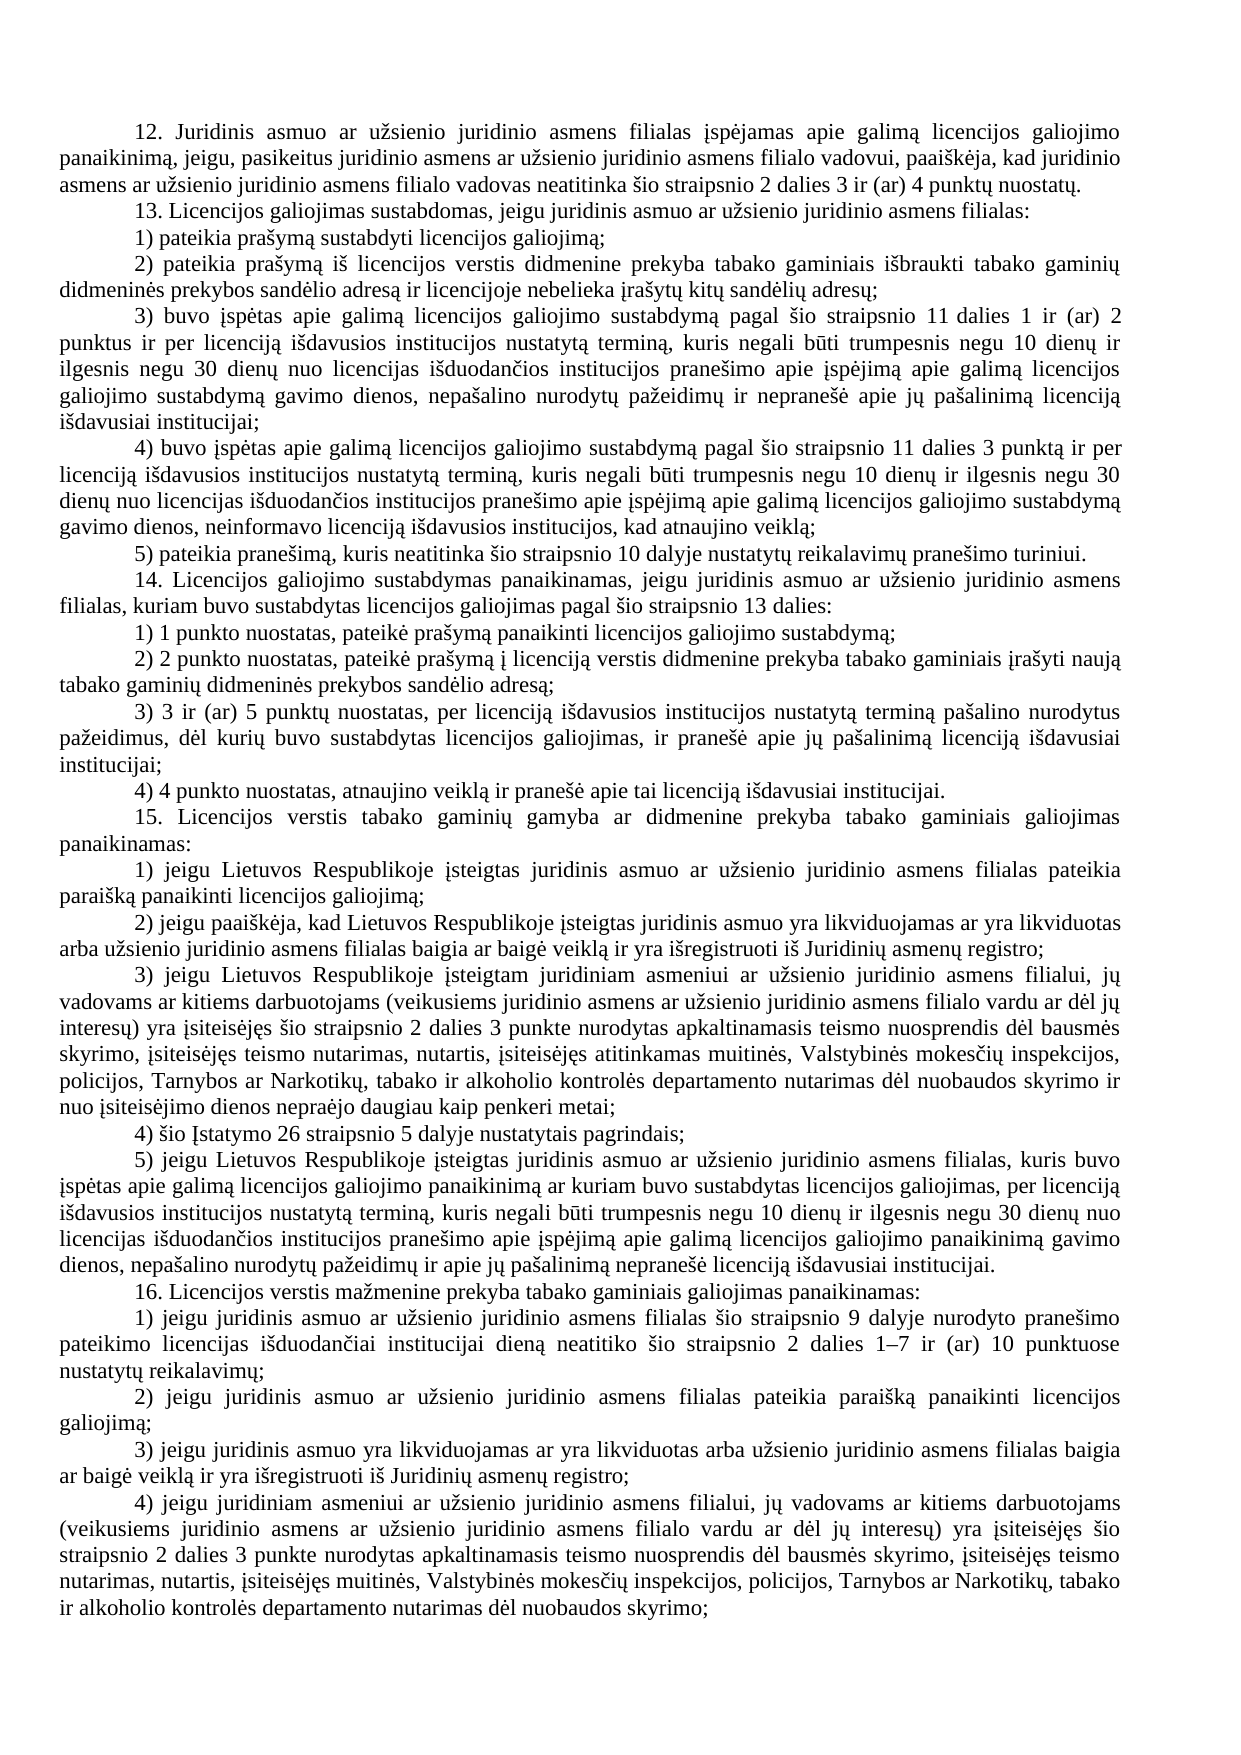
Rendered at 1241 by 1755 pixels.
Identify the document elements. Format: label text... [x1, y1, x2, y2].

text 3) buvo įspėtas apie galimą licencijos galiojimo sustabdymą pagal šio straipsnio 11 dalies 1 ir (ar) 2 punktus ir per licenciją išdavusios institucijos nustatytą terminą, kuris negali būti trumpesnis negu 10 dienų ir ilgesnis negu 30 dienų nuo licencijas išduodančios institucijos pranešimo apie įspėjimą apie galimą licencijos galiojimo sustabdymą gavimo dienos, nepašalino nurodytų pažeidimų ir nepranešė apie jų pašalinimą licenciją išdavusiai institucijai; [59, 303, 1122, 434]
text 1) pateikia prašymą sustabdyti licencijos galiojimą; [59, 223, 1122, 250]
text 5) pateikia pranešimą, kuris neatitinka šio straipsnio 10 dalyje nustatytų reikalavimų pranešimo turiniui. [59, 540, 1122, 566]
text 2) jeigu paaiškėja, kad Lietuvos Respublikoje įsteigtas juridinis asmuo yra likviduojamas ar yra likviduotas arba užsienio juridinio asmens filialas baigia ar baigė veiklą ir yra išregistruoti iš Juridinių asmenų registro; [59, 909, 1122, 961]
text 14. Licencijos galiojimo sustabdymas panaikinamas, jeigu juridinis asmuo ar užsienio juridinio asmens filialas, kuriam buvo sustabdytas licencijos galiojimas pagal šio straipsnio 13 dalies: [59, 566, 1122, 619]
text 1) jeigu juridinis asmuo ar užsienio juridinio asmens filialas šio straipsnio 9 dalyje nurodyto pranešimo pateikimo licencijas išduodančiai institucijai dieną neatitiko šio straipsnio 2 dalies 1–7 ir (ar) 10 punktuose nustatytų reikalavimų; [59, 1304, 1122, 1383]
text 3) jeigu Lietuvos Respublikoje įsteigtam juridiniam asmeniui ar užsienio juridinio asmens filialui, jų vadovams ar kitiems darbuotojams (veikusiems juridinio asmens ar užsienio juridinio asmens filialo vardu ar dėl jų interesų) yra įsiteisėjęs šio straipsnio 2 dalies 3 punkte nurodytas apkaltinamasis teismo nuosprendis dėl bausmės skyrimo, įsiteisėjęs teismo nutarimas, nutartis, įsiteisėjęs atitinkamas muitinės, Valstybinės mokesčių inspekcijos, policijos, Tarnybos ar Narkotikų, tabako ir alkoholio kontrolės departamento nutarimas dėl nuobaudos skyrimo ir nuo įsiteisėjimo dienos nepraėjo daugiau kaip penkeri metai; [59, 961, 1122, 1119]
text 4) šio Įstatymo 26 straipsnio 5 dalyje nustatytais pagrindais; [59, 1119, 1122, 1146]
text 3) 3 ir (ar) 5 punktų nuostatas, per licenciją išdavusios institucijos nustatytą terminą pašalino nurodytus pažeidimus, dėl kurių buvo sustabdytas licencijos galiojimas, ir pranešė apie jų pašalinimą licenciją išdavusiai institucijai; [59, 698, 1122, 777]
text 15. Licencijos verstis tabako gaminių gamyba ar didmenine prekyba tabako gaminiais galiojimas panaikinamas: [59, 803, 1122, 856]
text 2) jeigu juridinis asmuo ar užsienio juridinio asmens filialas pateikia paraišką panaikinti licencijos galiojimą; [59, 1383, 1122, 1436]
text 13. Licencijos galiojimas sustabdomas, jeigu juridinis asmuo ar užsienio juridinio asmens filialas: [59, 197, 1122, 223]
text 12. Juridinis asmuo ar užsienio juridinio asmens filialas įspėjamas apie galimą licencijos galiojimo panaikinimą, jeigu, pasikeitus juridinio asmens ar užsienio juridinio asmens filialo vadovui, paaiškėja, kad juridinio asmens ar užsienio juridinio asmens filialo vadovas neatitinka šio straipsnio 2 dalies 3 ir (ar) 4 punktų nuostatų. [59, 118, 1122, 197]
text 16. Licencijos verstis mažmenine prekyba tabako gaminiais galiojimas panaikinamas: [59, 1278, 1122, 1304]
text 1) jeigu Lietuvos Respublikoje įsteigtas juridinis asmuo ar užsienio juridinio asmens filialas pateikia paraišką panaikinti licencijos galiojimą; [59, 856, 1122, 909]
text 3) jeigu juridinis asmuo yra likviduojamas ar yra likviduotas arba užsienio juridinio asmens filialas baigia ar baigė veiklą ir yra išregistruoti iš Juridinių asmenų registro; [59, 1436, 1122, 1488]
text 4) jeigu juridiniam asmeniui ar užsienio juridinio asmens filialui, jų vadovams ar kitiems darbuotojams (veikusiems juridinio asmens ar užsienio juridinio asmens filialo vardu ar dėl jų interesų) yra įsiteisėjęs šio straipsnio 2 dalies 3 punkte nurodytas apkaltinamasis teismo nuosprendis dėl bausmės skyrimo, įsiteisėjęs teismo nutarimas, nutartis, įsiteisėjęs muitinės, Valstybinės mokesčių inspekcijos, policijos, Tarnybos ar Narkotikų, tabako ir alkoholio kontrolės departamento nutarimas dėl nuobaudos skyrimo; [59, 1488, 1122, 1620]
text 2) 2 punkto nuostatas, pateikė prašymą į licenciją verstis didmenine prekyba tabako gaminiais įrašyti naują tabako gaminių didmeninės prekybos sandėlio adresą; [59, 645, 1122, 698]
text 4) 4 punkto nuostatas, atnaujino veiklą ir pranešė apie tai licenciją išdavusiai institucijai. [59, 777, 1122, 803]
text 5) jeigu Lietuvos Respublikoje įsteigtas juridinis asmuo ar užsienio juridinio asmens filialas, kuris buvo įspėtas apie galimą licencijos galiojimo panaikinimą ar kuriam buvo sustabdytas licencijos galiojimas, per licenciją išdavusios institucijos nustatytą terminą, kuris negali būti trumpesnis negu 10 dienų ir ilgesnis negu 30 dienų nuo licencijas išduodančios institucijos pranešimo apie įspėjimą apie galimą licencijos galiojimo panaikinimą gavimo dienos, nepašalino nurodytų pažeidimų ir apie jų pašalinimą nepranešė licenciją išdavusiai institucijai. [59, 1146, 1122, 1278]
text 4) buvo įspėtas apie galimą licencijos galiojimo sustabdymą pagal šio straipsnio 11 dalies 3 punktą ir per licenciją išdavusios institucijos nustatytą terminą, kuris negali būti trumpesnis negu 10 dienų ir ilgesnis negu 30 dienų nuo licencijas išduodančios institucijos pranešimo apie įspėjimą apie galimą licencijos galiojimo sustabdymą gavimo dienos, neinformavo licenciją išdavusios institucijos, kad atnaujino veiklą; [59, 434, 1122, 540]
text 1) 1 punkto nuostatas, pateikė prašymą panaikinti licencijos galiojimo sustabdymą; [59, 619, 1122, 645]
text 2) pateikia prašymą iš licencijos verstis didmenine prekyba tabako gaminiais išbraukti tabako gaminių didmeninės prekybos sandėlio adresą ir licencijoje nebelieka įrašytų kitų sandėlių adresų; [59, 250, 1122, 303]
